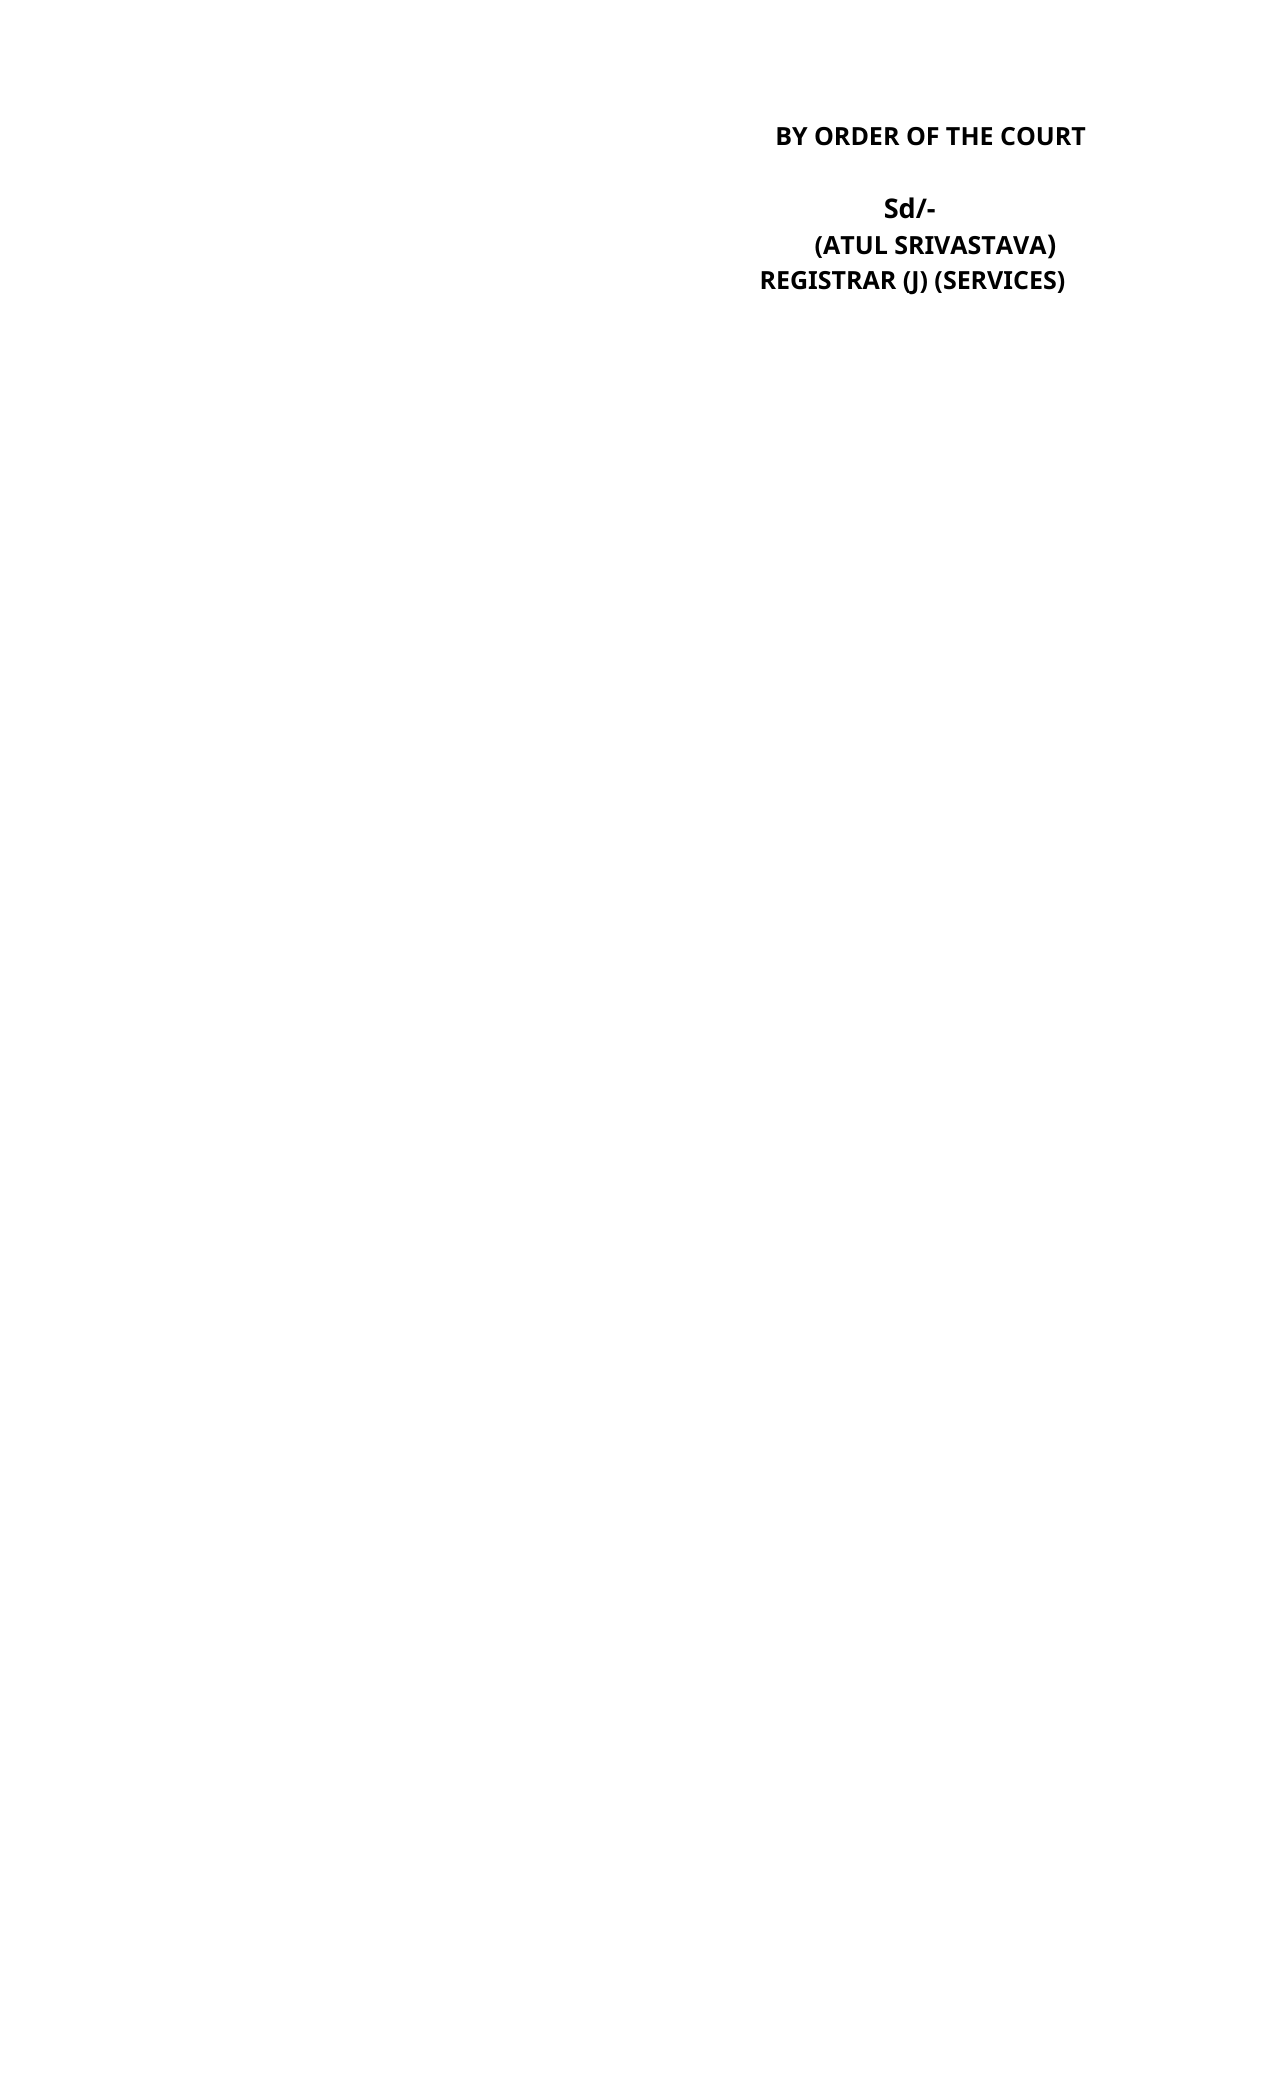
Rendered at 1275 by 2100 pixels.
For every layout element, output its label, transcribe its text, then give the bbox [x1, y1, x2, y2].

text BY ORDER OF THE COURT [684, 118, 1181, 152]
text REGISTRAR (J) (SERVICES) [159, 263, 1183, 297]
text (ATUL SRIVASTAVA) [534, 226, 1183, 263]
text Sd/- [759, 189, 1181, 226]
